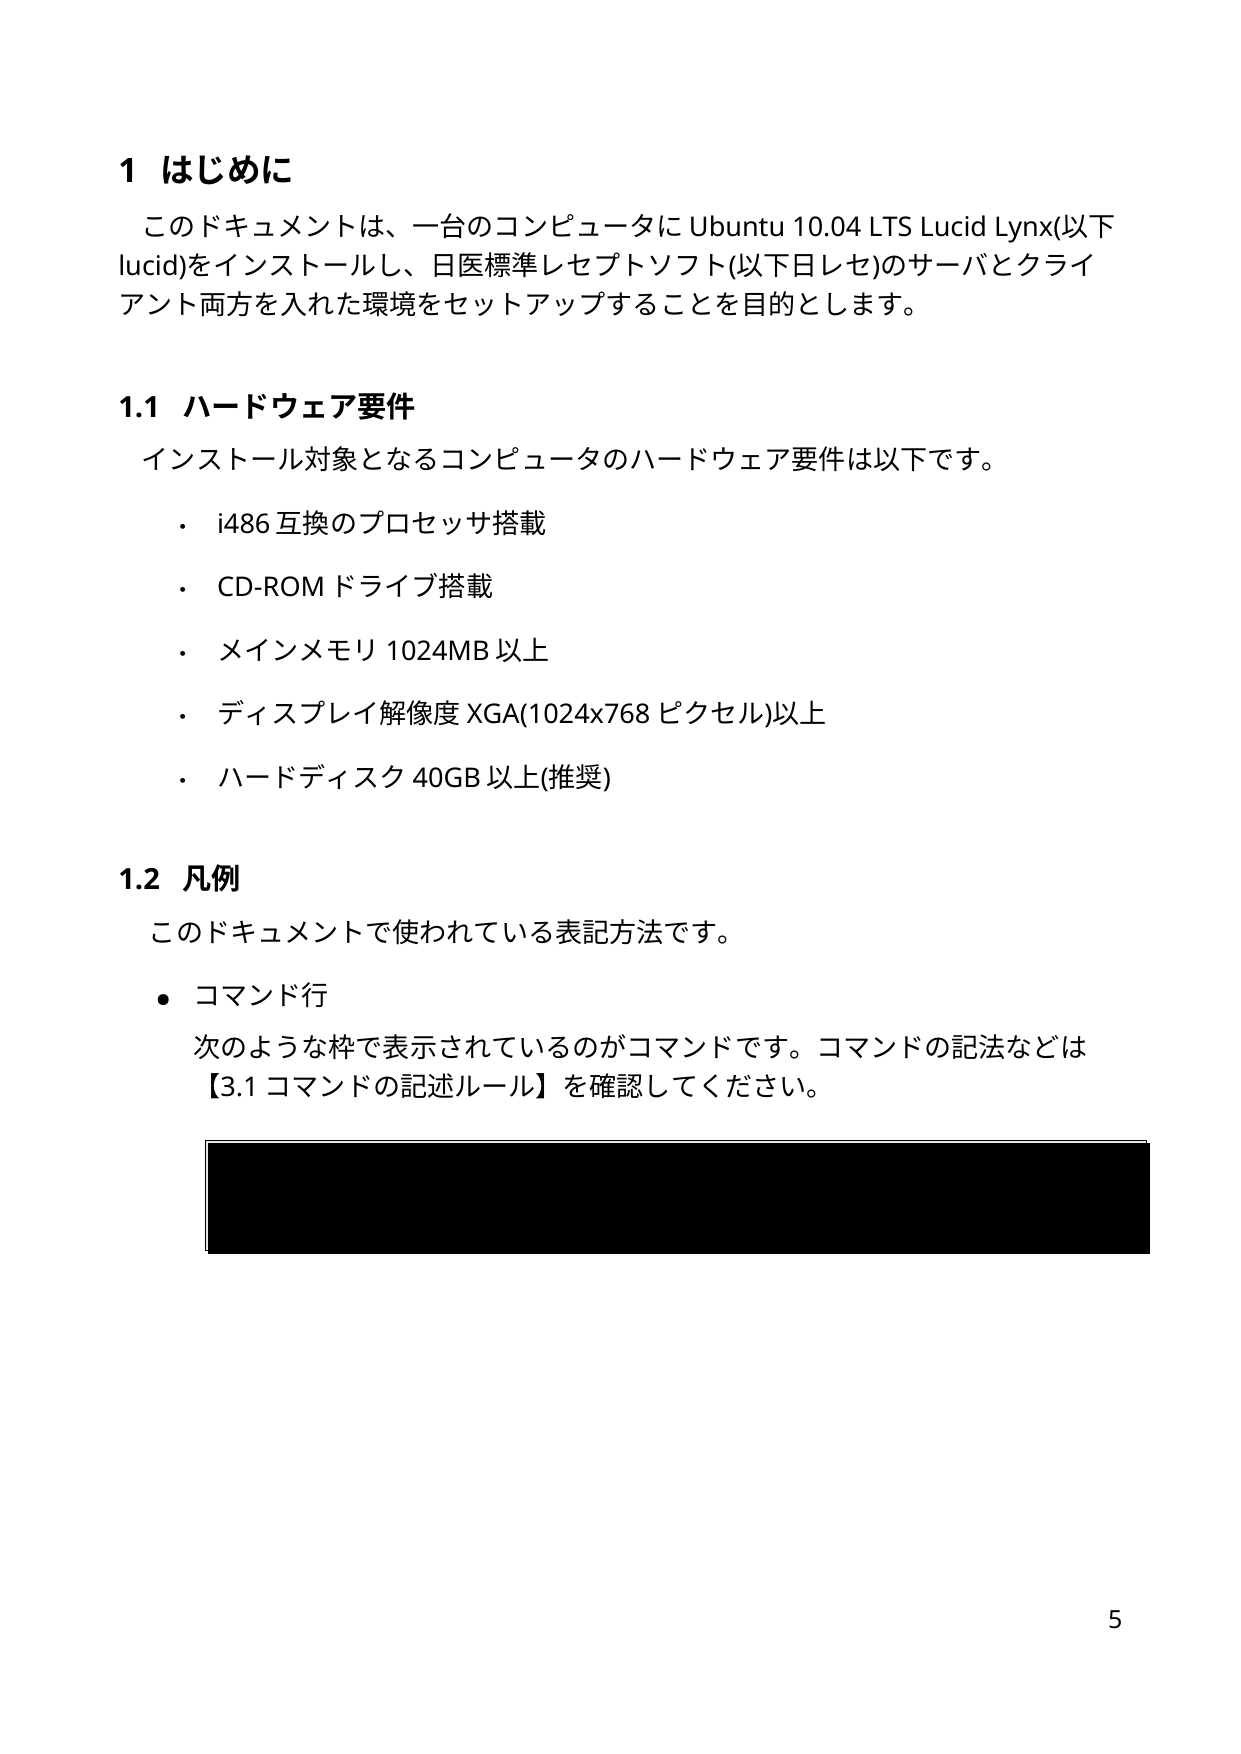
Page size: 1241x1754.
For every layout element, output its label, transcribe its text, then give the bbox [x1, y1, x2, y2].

list CD-ROMドライブ搭載 [179, 565, 1122, 604]
list ディスプレイ解像度 XGA(1024x768ピクセル)以上 [179, 692, 1122, 732]
text このドキュメントは、一台のコンピュータにUbuntu 10.04 LTS Lucid Lynx(以下lucid)をインストールし、日医標準レセプトソフト(以下日レセ)のサーバとクライアント両方を入れた環境をセットアップすることを目的とします。 [118, 204, 1121, 322]
subtitle ハードウェア要件 [118, 383, 1122, 426]
list コマンド行 [156, 974, 1122, 1013]
subtitle はじめに [118, 143, 1122, 192]
list ハードディスク 40GB以上(推奨) [179, 756, 1122, 795]
text インストール対象となるコンピュータのハードウェア要件は以下です。 [118, 438, 1121, 477]
subtitle 凡例 [118, 856, 1122, 898]
list 次のような枠で表示されているのがコマンドです。コマンドの記法などは【3.1 コマンドの記述ルール】を確認してください。 [156, 1026, 1121, 1289]
list メインメモリ 1024MB以上 [179, 629, 1122, 668]
text このドキュメントで使われている表記方法です。 [118, 911, 1121, 950]
list i486互換のプロセッサ搭載 [179, 502, 1122, 541]
